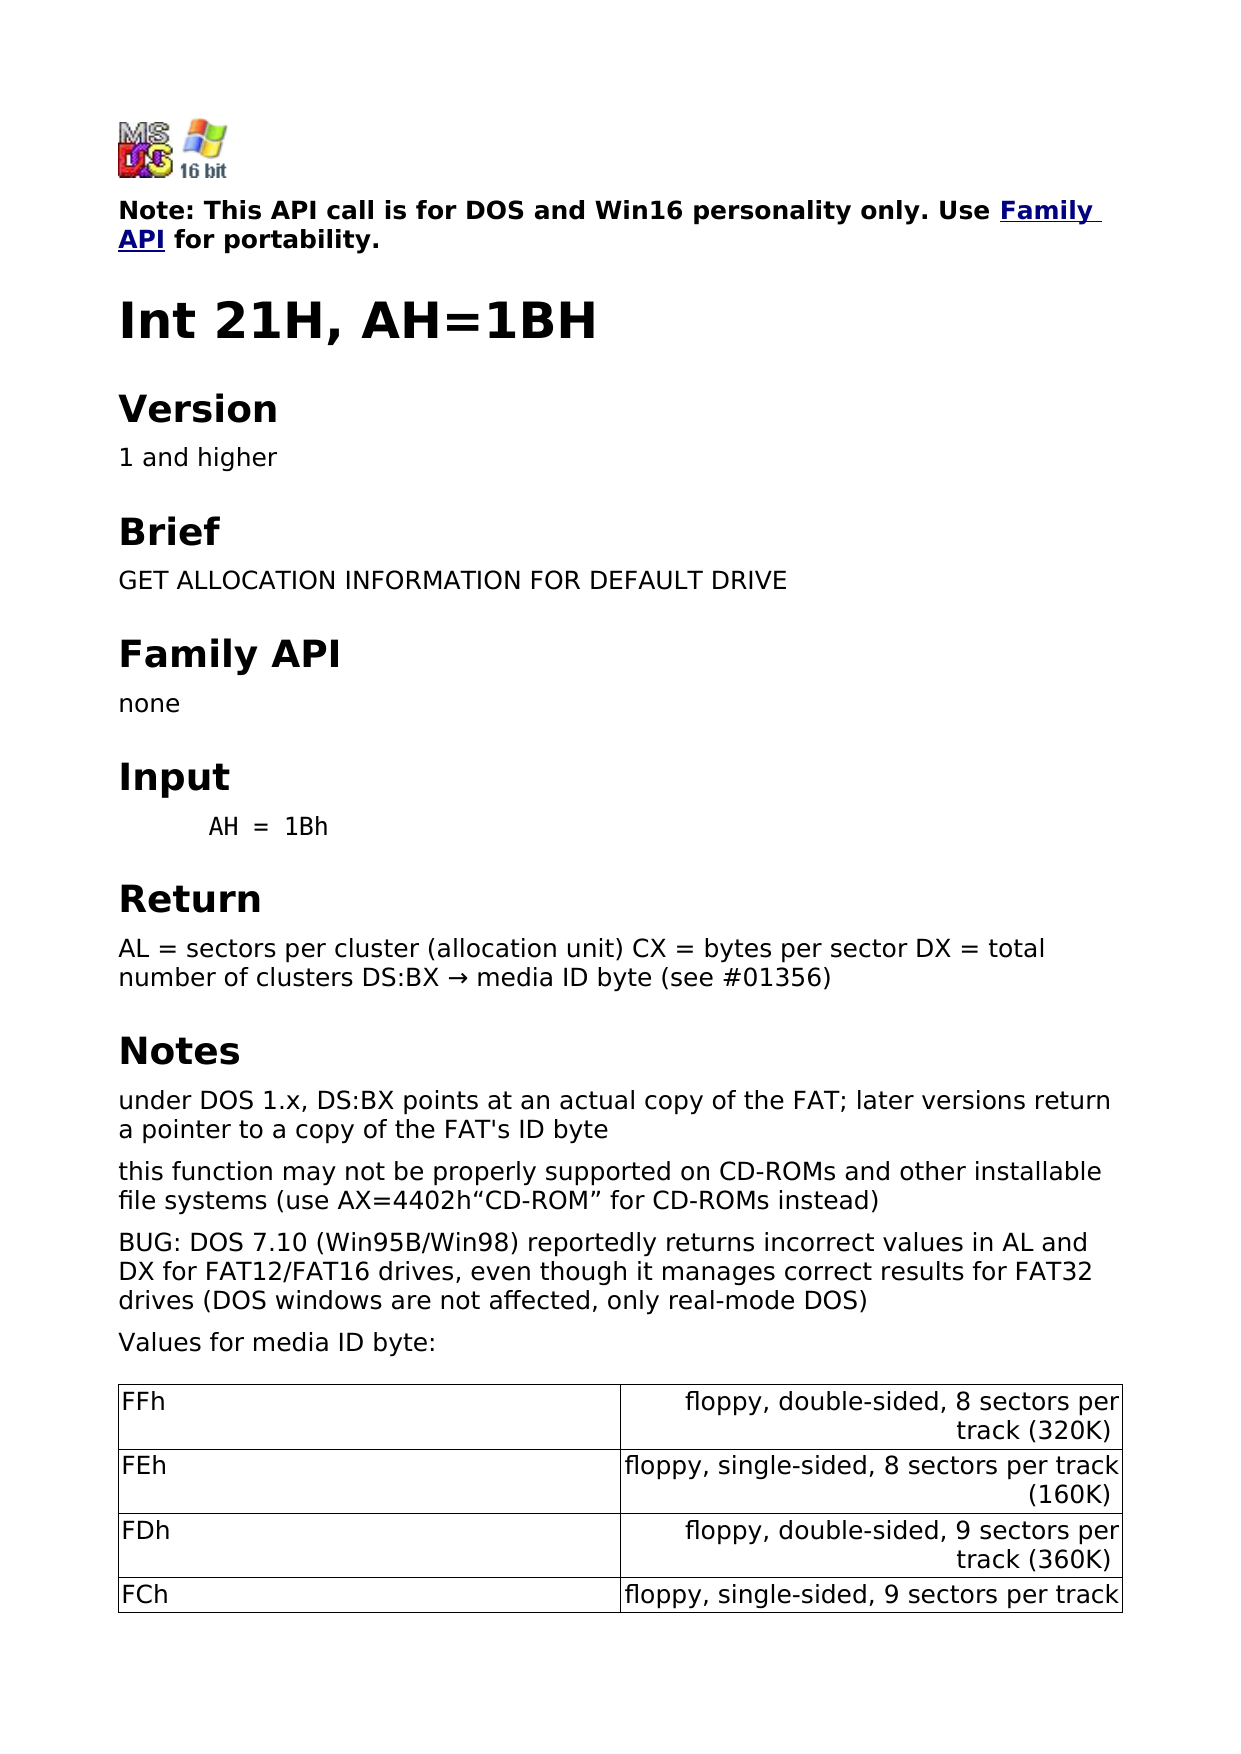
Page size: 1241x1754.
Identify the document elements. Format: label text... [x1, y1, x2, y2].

text 1 and higher [118, 444, 1122, 473]
subtitle Brief [118, 510, 1122, 554]
subtitle Notes [118, 1030, 1122, 1074]
text this function may not be properly supported on CD-ROMs and other installable file systems (use AX=4402h“CD-ROM” for CD-ROMs instead) [118, 1157, 1122, 1215]
text GET ALLOCATION INFORMATION FOR DEFAULT DRIVE [118, 566, 1122, 596]
subtitle Input [118, 756, 1122, 799]
table_cell FEh [119, 1450, 620, 1513]
text Note: This API call is for DOS and Win16 personality only. Use Family API for portability. [118, 196, 1122, 254]
text BUG: DOS 7.10 (Win95B/Win98) reportedly returns incorrect values in AL and DX for FAT12/FAT16 drives, even though it manages correct results for FAT32 drives (DOS windows are not affected, only real-mode DOS) [118, 1228, 1122, 1315]
table_cell FCh [119, 1578, 620, 1612]
subtitle Int 21H, AH=1BH [118, 292, 1122, 350]
text under DOS 1.x, DS:BX points at an actual copy of the FAT; later versions return a pointer to a copy of the FAT's ID byte [118, 1086, 1122, 1144]
table_cell FDh [119, 1514, 620, 1577]
table_cell floppy, double-sided, 9 sectors per track (360K) [621, 1514, 1122, 1577]
text none [118, 689, 1122, 718]
subtitle Family API [118, 633, 1122, 677]
text Values for media ID byte: [118, 1328, 1122, 1357]
picture [118, 122, 173, 178]
table_cell floppy, single-sided, 9 sectors per track [621, 1578, 1122, 1612]
text AL = sectors per cluster (allocation unit) CX = bytes per sector DX = total number of clusters DS:BX → media ID byte (see #01356) [118, 934, 1122, 992]
table_cell floppy, single-sided, 8 sectors per track (160K) [621, 1450, 1122, 1513]
table_header FFh [119, 1385, 620, 1448]
subtitle Version [118, 387, 1122, 431]
text AH = 1Bh [118, 812, 1122, 841]
table_header floppy, double-sided, 8 sectors per track (320K) [621, 1385, 1122, 1448]
subtitle Return [118, 878, 1122, 922]
picture [180, 118, 228, 178]
